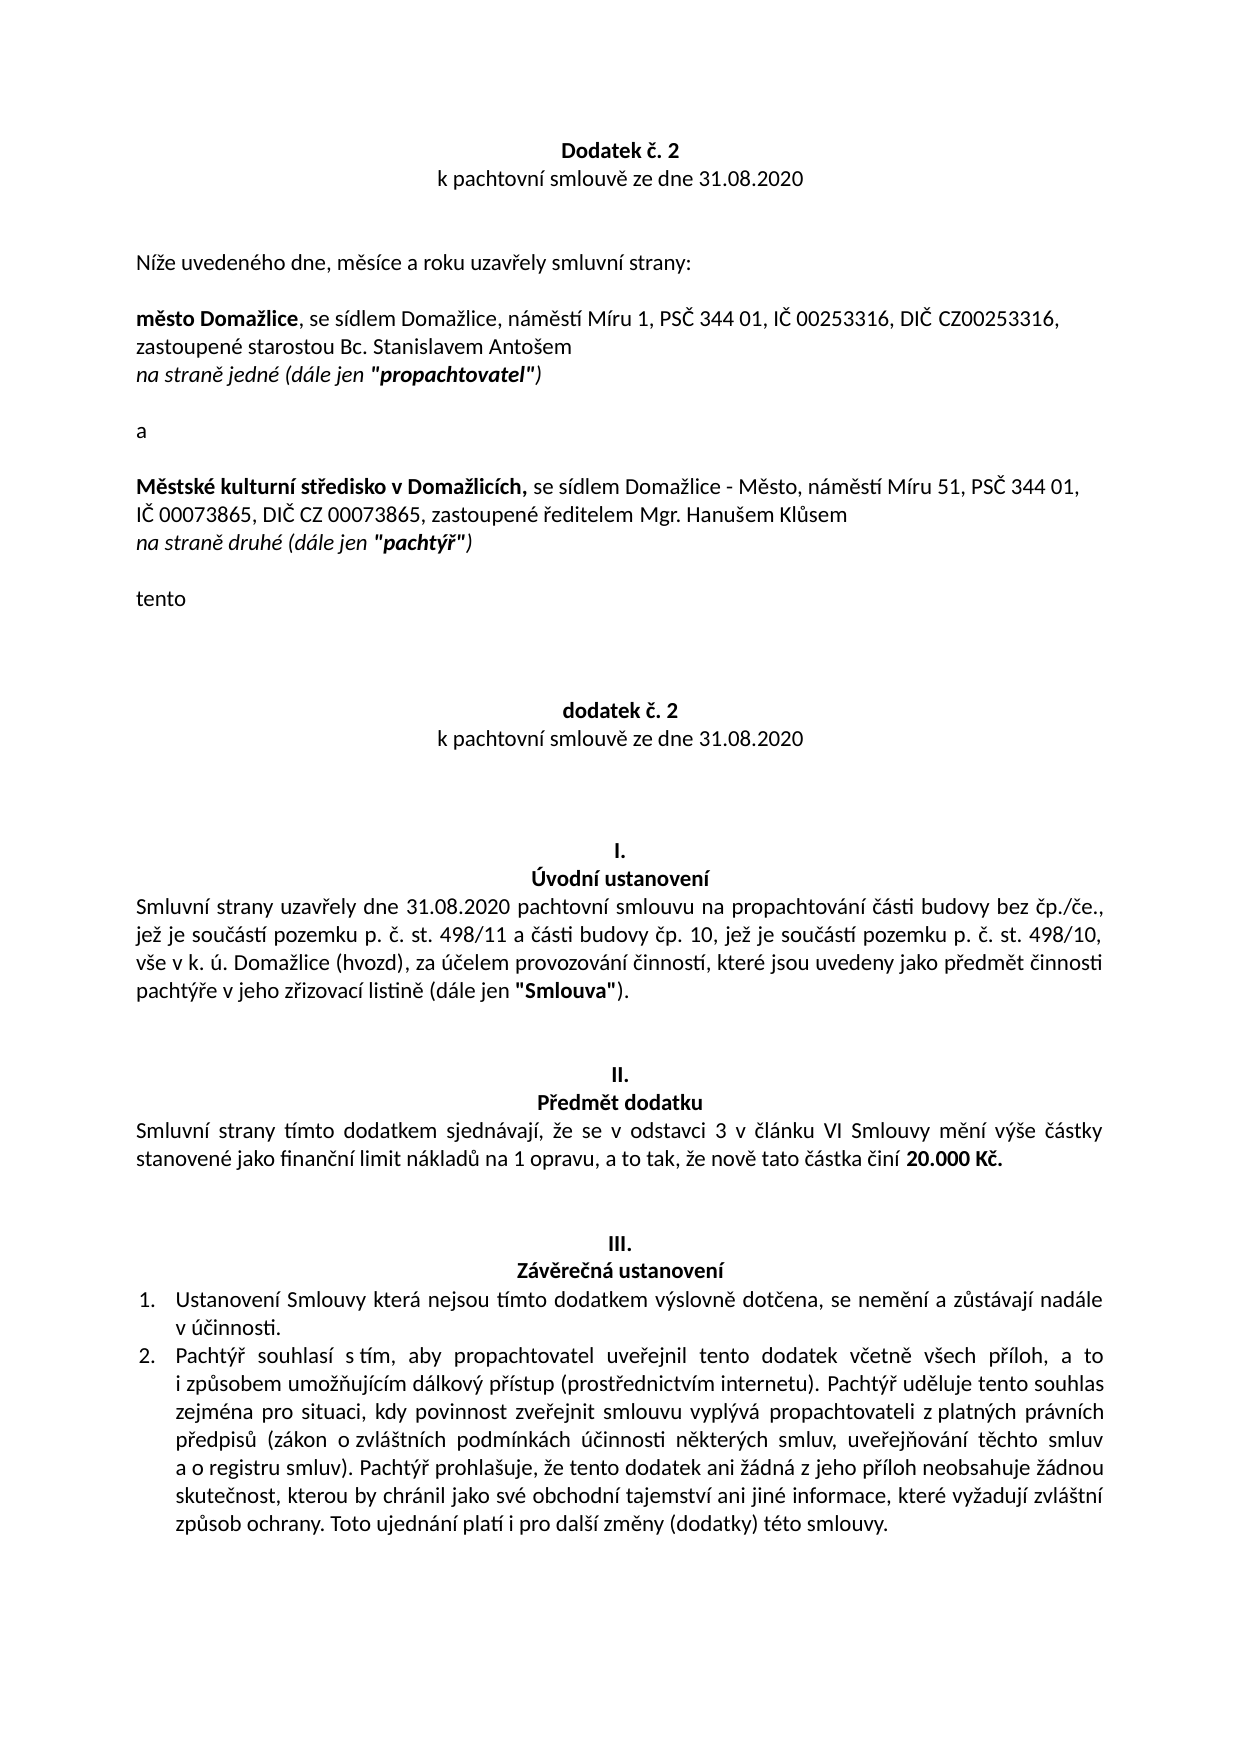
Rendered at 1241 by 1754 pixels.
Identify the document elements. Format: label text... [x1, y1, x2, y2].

text dodatek č. 2 [136, 696, 1104, 724]
text město Domažlice, se sídlem Domažlice, náměstí Míru 1, PSČ 344 01, IČ 00253316, DIČ CZ00253316, zastoupené starostou Bc. Stanislavem Antošem [136, 304, 1104, 360]
text na straně druhé (dále jen "pachtýř") [136, 528, 1104, 556]
list Pachtýř souhlasí s tím, aby propachtovatel uveřejnil tento dodatek včetně všech příloh, a to i způsobem umožňujícím dálkový přístup (prostřednictvím internetu). Pachtýř uděluje tento souhlas zejména pro situaci, kdy povinnost zveřejnit smlouvu vyplývá propachtovateli z platných právních předpisů (zákon o zvláštních podmínkách účinnosti některých smluv, uveřejňování těchto smluv a o registru smluv). Pachtýř prohlašuje, že tento dodatek ani žádná z jeho příloh neobsahuje žádnou skutečnost, kterou by chránil jako své obchodní tajemství ani jiné informace, které vyžadují zvláštní způsob ochrany. Toto ujednání platí i pro další změny (dodatky) této smlouvy. [138, 1341, 1104, 1537]
text Předmět dodatku [136, 1088, 1104, 1117]
text Smluvní strany uzavřely dne 31.08.2020 pachtovní smlouvu na propachtování části budovy bez čp./če., jež je součástí pozemku p. č. st. 498/11 a části budovy čp. 10, jež je součástí pozemku p. č. st. 498/10, vše v k. ú. Domažlice (hvozd), za účelem provozování činností, které jsou uvedeny jako předmět činnosti pachtýře v jeho zřizovací listině (dále jen "Smlouva"). [136, 892, 1104, 1004]
text Závěrečná ustanovení [136, 1257, 1104, 1285]
text III. [136, 1229, 1104, 1257]
text II. [136, 1061, 1104, 1088]
text Městské kulturní středisko v Domažlicích, se sídlem Domažlice - Město, náměstí Míru 51, PSČ 344 01, [136, 472, 1104, 500]
text Smluvní strany tímto dodatkem sjednávají, že se v odstavci 3 v článku VI Smlouvy mění výše částky stanovené jako finanční limit nákladů na 1 opravu, a to tak, že nově tato částka činí 20.000 Kč. [136, 1117, 1104, 1173]
text k pachtovní smlouvě ze dne 31.08.2020 [136, 724, 1104, 752]
text I. [136, 836, 1104, 864]
text Níže uvedeného dne, měsíce a roku uzavřely smluvní strany: [136, 248, 1104, 276]
text tento [136, 584, 1104, 612]
text IČ 00073865, DIČ CZ 00073865, zastoupené ředitelem Mgr. Hanušem Klůsem [136, 500, 1104, 528]
text Úvodní ustanovení [136, 864, 1104, 892]
list Ustanovení Smlouvy která nejsou tímto dodatkem výslovně dotčena, se nemění a zůstávají nadále v účinnosti. [138, 1285, 1104, 1341]
text k pachtovní smlouvě ze dne 31.08.2020 [136, 164, 1104, 192]
text na straně jedné (dále jen "propachtovatel") [136, 360, 1104, 388]
text a [136, 416, 1104, 444]
text Dodatek č. 2 [136, 136, 1104, 164]
